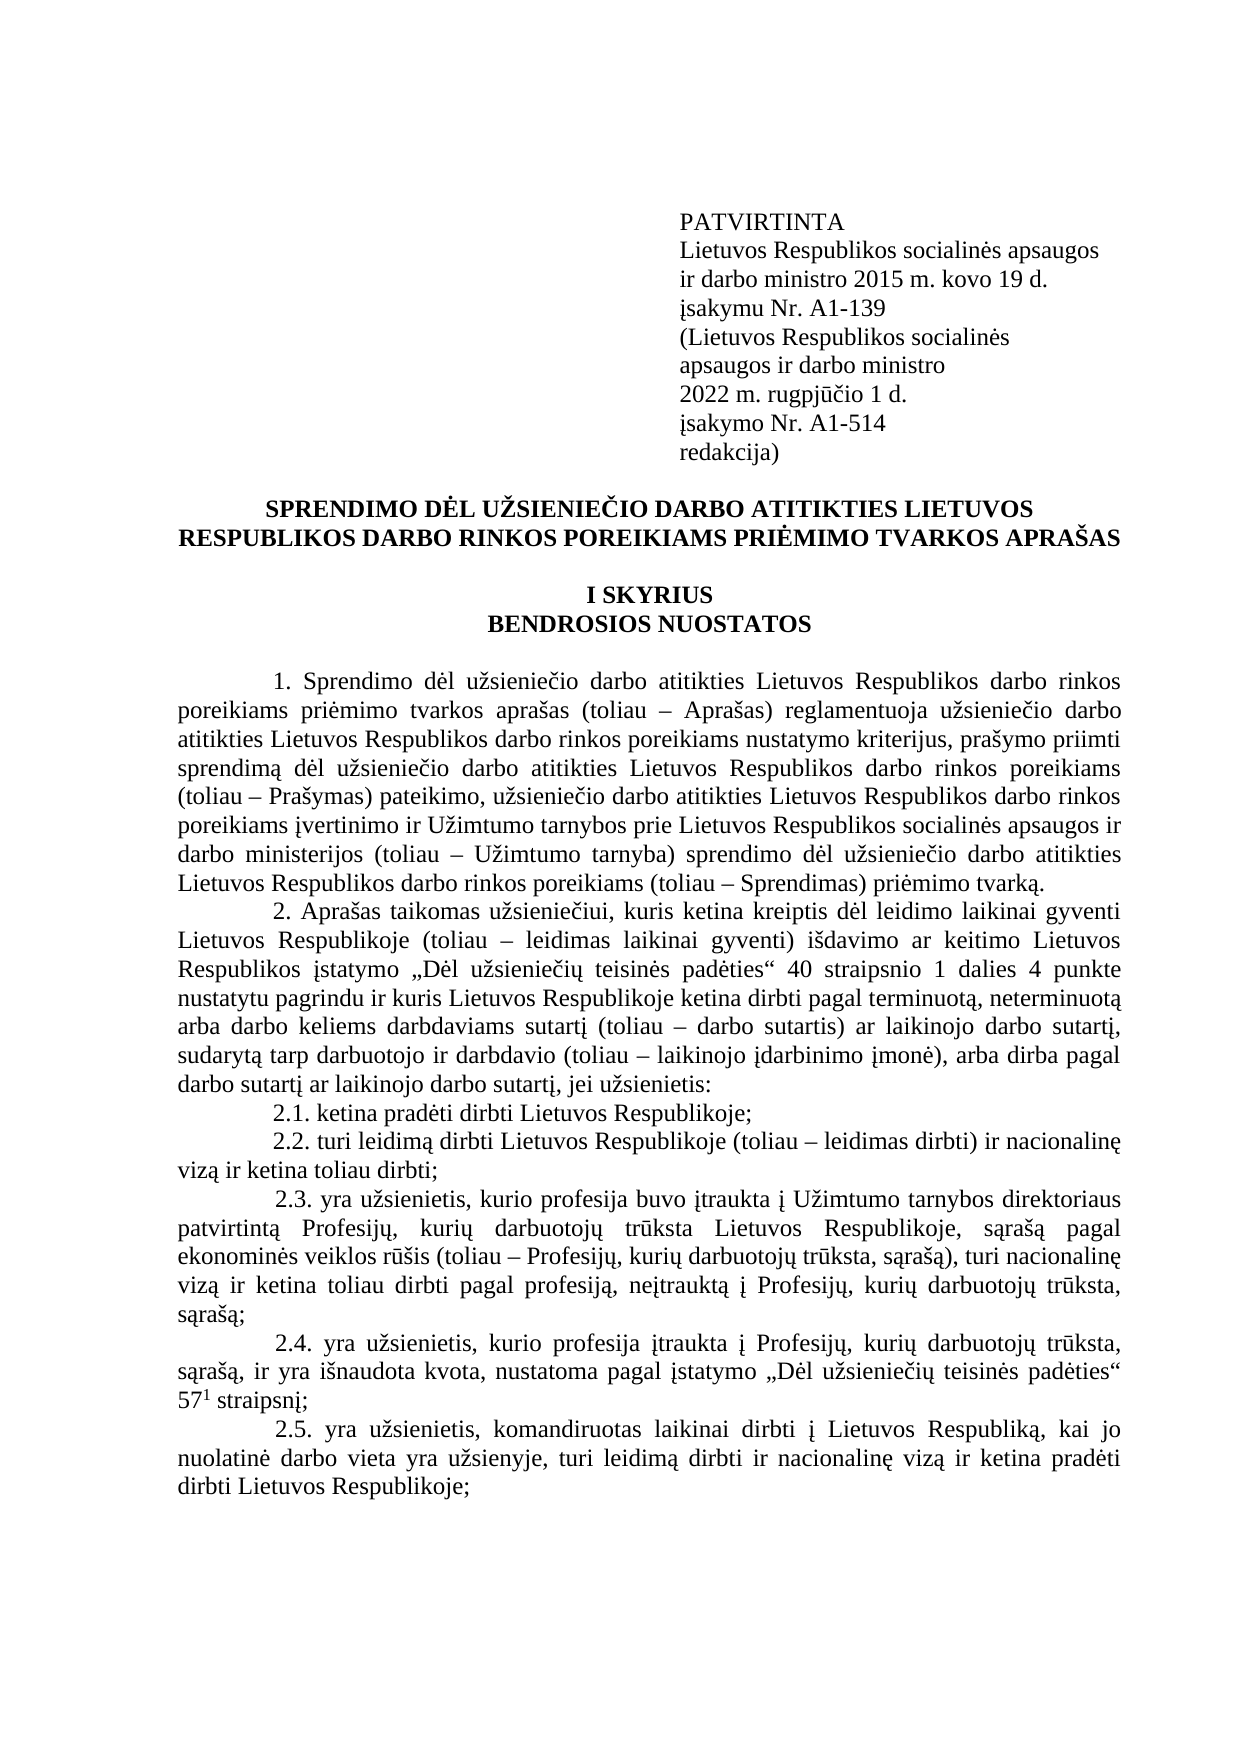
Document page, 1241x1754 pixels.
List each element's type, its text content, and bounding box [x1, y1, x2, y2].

text Lietuvos Respublikos socialinės apsaugos [177, 235, 1122, 264]
text apsaugos ir darbo ministro [177, 350, 1122, 379]
text BENDROSIOS NUOSTATOS [177, 609, 1122, 638]
text PATVIRTINTA [177, 207, 1122, 235]
text 1. Sprendimo dėl užsieniečio darbo atitikties Lietuvos Respublikos darbo rinkos poreikiams priėmimo tvarkos aprašas (toliau – Aprašas) reglamentuoja užsieniečio darbo atitikties Lietuvos Respublikos darbo rinkos poreikiams nustatymo kriterijus, prašymo priimti sprendimą dėl užsieniečio darbo atitikties Lietuvos Respublikos darbo rinkos poreikiams (toliau – Prašymas) pateikimo, užsieniečio darbo atitikties Lietuvos Respublikos darbo rinkos poreikiams įvertinimo ir Užimtumo tarnybos prie Lietuvos Respublikos socialinės apsaugos ir darbo ministerijos (toliau – Užimtumo tarnyba) sprendimo dėl užsieniečio darbo atitikties Lietuvos Respublikos darbo rinkos poreikiams (toliau – Sprendimas) priėmimo tvarką. [177, 666, 1122, 896]
text 2.3. yra užsienietis, kurio profesija buvo įtraukta į Užimtumo tarnybos direktoriaus patvirtintą Profesijų, kurių darbuotojų trūksta Lietuvos Respublikoje, sąrašą pagal ekonominės veiklos rūšis (toliau – Profesijų, kurių darbuotojų trūksta, sąrašą), turi nacionalinę vizą ir ketina toliau dirbti pagal profesiją, neįtrauktą į Profesijų, kurių darbuotojų trūksta, sąrašą; [177, 1184, 1122, 1328]
text 2.2. turi leidimą dirbti Lietuvos Respublikoje (toliau – leidimas dirbti) ir nacionalinę vizą ir ketina toliau dirbti; [177, 1126, 1122, 1184]
text redakcija) [177, 437, 1122, 465]
text ir darbo ministro 2015 m. kovo 19 d. [177, 264, 1122, 293]
text įsakymu Nr. A1-139 [177, 293, 1122, 322]
text įsakymo Nr. A1-514 [177, 408, 1122, 437]
text 2. Aprašas taikomas užsieniečiui, kuris ketina kreiptis dėl leidimo laikinai gyventi Lietuvos Respublikoje (toliau – leidimas laikinai gyventi) išdavimo ar keitimo Lietuvos Respublikos įstatymo „Dėl užsieniečių teisinės padėties“ 40 straipsnio 1 dalies 4 punkte nustatytu pagrindu ir kuris Lietuvos Respublikoje ketina dirbti pagal terminuotą, neterminuotą arba darbo keliems darbdaviams sutartį (toliau – darbo sutartis) ar laikinojo darbo sutartį, sudarytą tarp darbuotojo ir darbdavio (toliau – laikinojo įdarbinimo įmonė), arba dirba pagal darbo sutartį ar laikinojo darbo sutartį, jei užsienietis: [177, 896, 1122, 1098]
text (Lietuvos Respublikos socialinės [177, 322, 1122, 350]
text 2.1. ketina pradėti dirbti Lietuvos Respublikoje; [177, 1098, 1122, 1126]
text 2022 m. rugpjūčio 1 d. [177, 379, 1122, 408]
text 2.5. yra užsienietis, komandiruotas laikinai dirbti į Lietuvos Respubliką, kai jo nuolatinė darbo vieta yra užsienyje, turi leidimą dirbti ir nacionalinę vizą ir ketina pradėti dirbti Lietuvos Respublikoje; [177, 1414, 1122, 1500]
text SPRENDIMO DĖL UŽSIENIEČIO DARBO ATITIKTIES LIETUVOS RESPUBLIKOS DARBO RINKOS POREIKIAMS PRIĖMIMO TVARKOS APRAŠAS [177, 494, 1122, 551]
text 2.4. yra užsienietis, kurio profesija įtraukta į Profesijų, kurių darbuotojų trūksta, sąrašą, ir yra išnaudota kvota, nustatoma pagal įstatymo „Dėl užsieniečių teisinės padėties“ 571 straipsnį; [177, 1328, 1122, 1414]
text I SKYRIUS [177, 580, 1122, 609]
